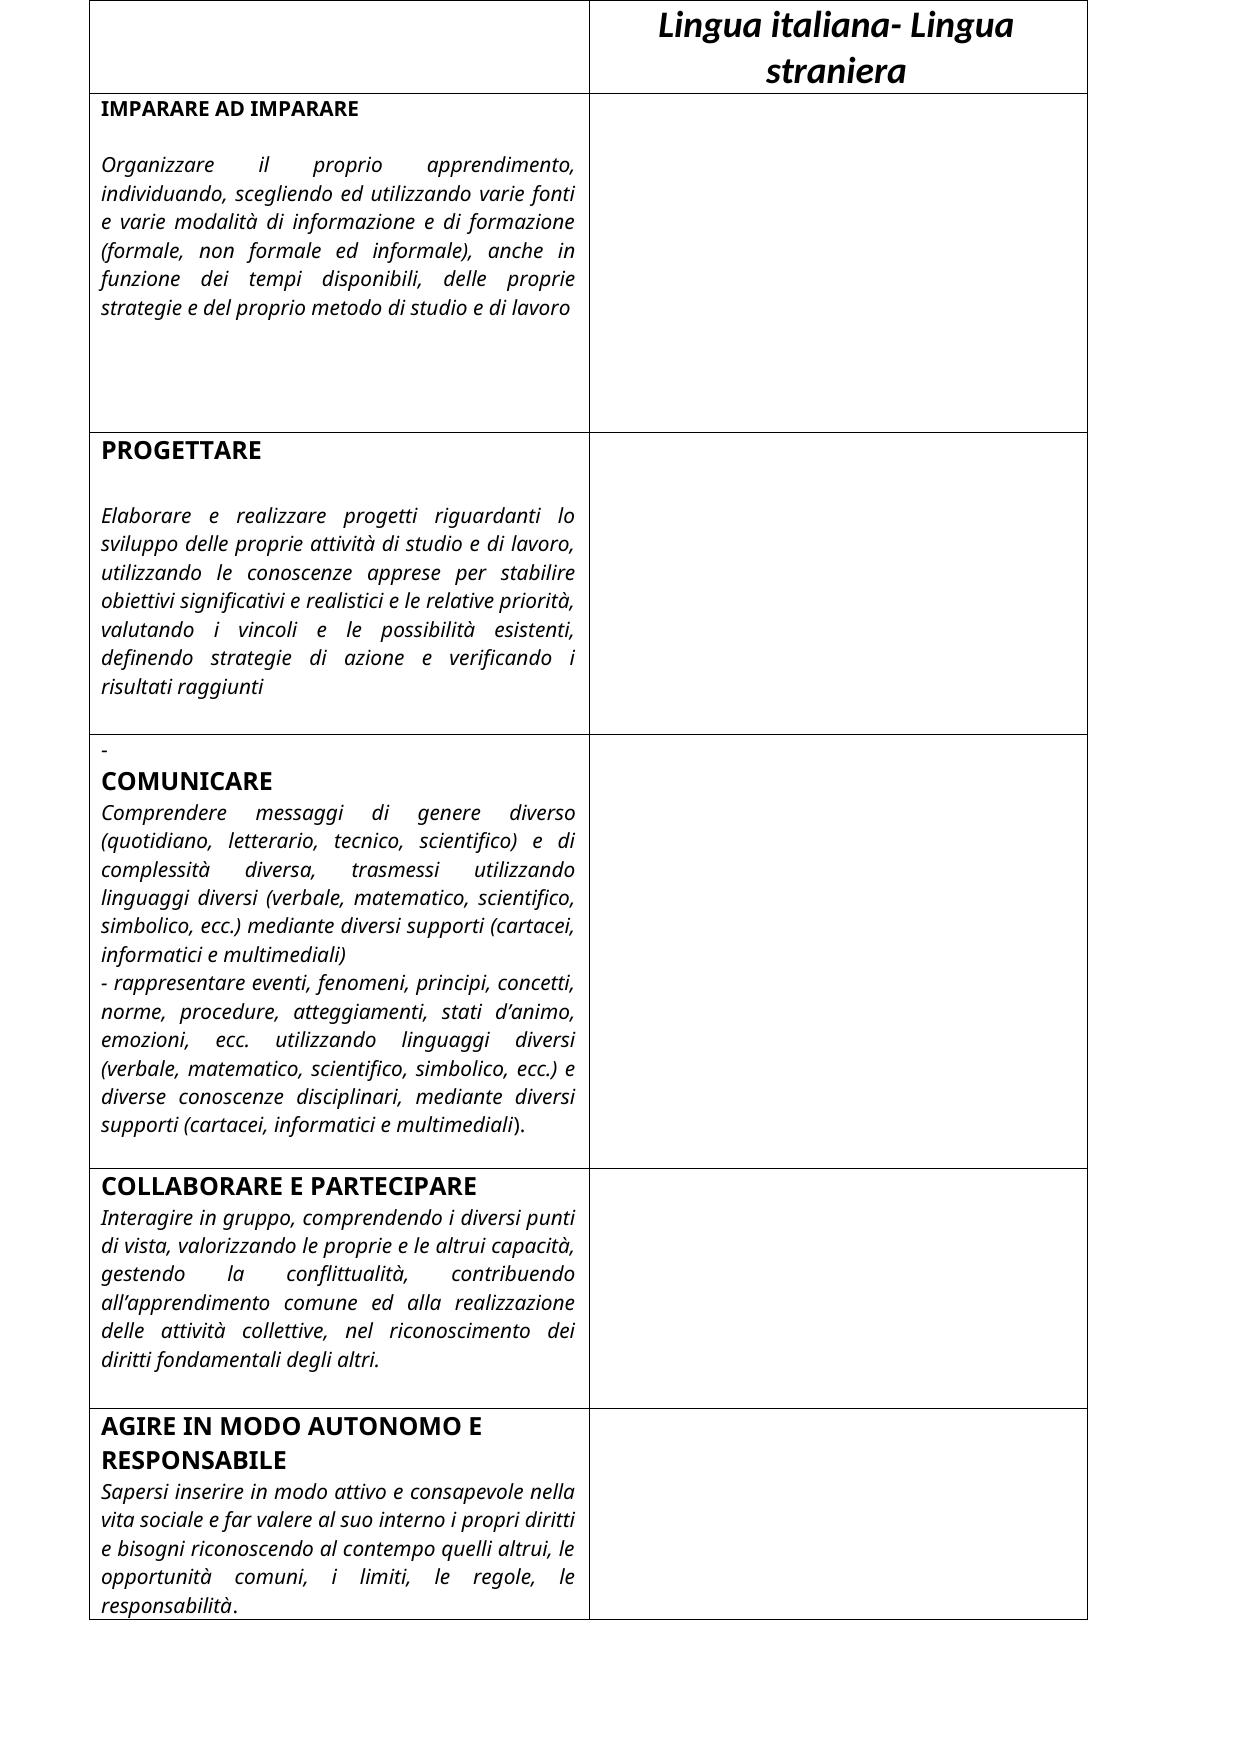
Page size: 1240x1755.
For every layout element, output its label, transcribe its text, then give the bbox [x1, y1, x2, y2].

table_cell [590, 433, 1087, 734]
table_cell AGIRE IN MODO AUTONOMO E RESPONSABILE Sapersi inserire in modo attivo e consapevole nella vita sociale e far valere al suo interno i propri diritti e bisogni riconoscendo al contempo quelli altrui, le opportunità comuni, i limiti, le regole, le responsabilità. [90, 1409, 589, 1619]
table_cell COLLABORARE E PARTECIPARE Interagire in gruppo, comprendendo i diversi punti di vista, valorizzando le proprie e le altrui capacità, gestendo la conflittualità, contribuendo all’apprendimento comune ed alla realizzazione delle attività collettive, nel riconoscimento dei diritti fondamentali degli altri. [90, 1169, 589, 1408]
table_cell [590, 1409, 1087, 1619]
table_cell PROGETTARE Elaborare e realizzare progetti riguardanti lo sviluppo delle proprie attività di studio e di lavoro, utilizzando le conoscenze apprese per stabilire obiettivi significativi e realistici e le relative priorità, valutando i vincoli e le possibilità esistenti, definendo strategie di azione e verificando i risultati raggiunti [90, 433, 589, 734]
table_header Lingua italiana- Lingua straniera [590, 1, 1087, 93]
table_cell [590, 1169, 1087, 1408]
table_cell [590, 735, 1087, 1167]
table_cell IMPARARE AD IMPARARE Organizzare il proprio apprendimento, individuando, scegliendo ed utilizzando varie fonti e varie modalità di informazione e di formazione (formale, non formale ed informale), anche in funzione dei tempi disponibili, delle proprie strategie e del proprio metodo di studio e di lavoro [90, 94, 589, 432]
table_cell [590, 94, 1087, 432]
table_cell - COMUNICARE Comprendere messaggi di genere diverso (quotidiano, letterario, tecnico, scientifico) e di complessità diversa, trasmessi utilizzando linguaggi diversi (verbale, matematico, scientifico, simbolico, ecc.) mediante diversi supporti (cartacei, informatici e multimediali) - rappresentare eventi, fenomeni, principi, concetti, norme, procedure, atteggiamenti, stati d’animo, emozioni, ecc. utilizzando linguaggi diversi (verbale, matematico, scientifico, simbolico, ecc.) e diverse conoscenze disciplinari, mediante diversi supporti (cartacei, informatici e multimediali). [90, 735, 589, 1167]
table_header [90, 1, 589, 93]
